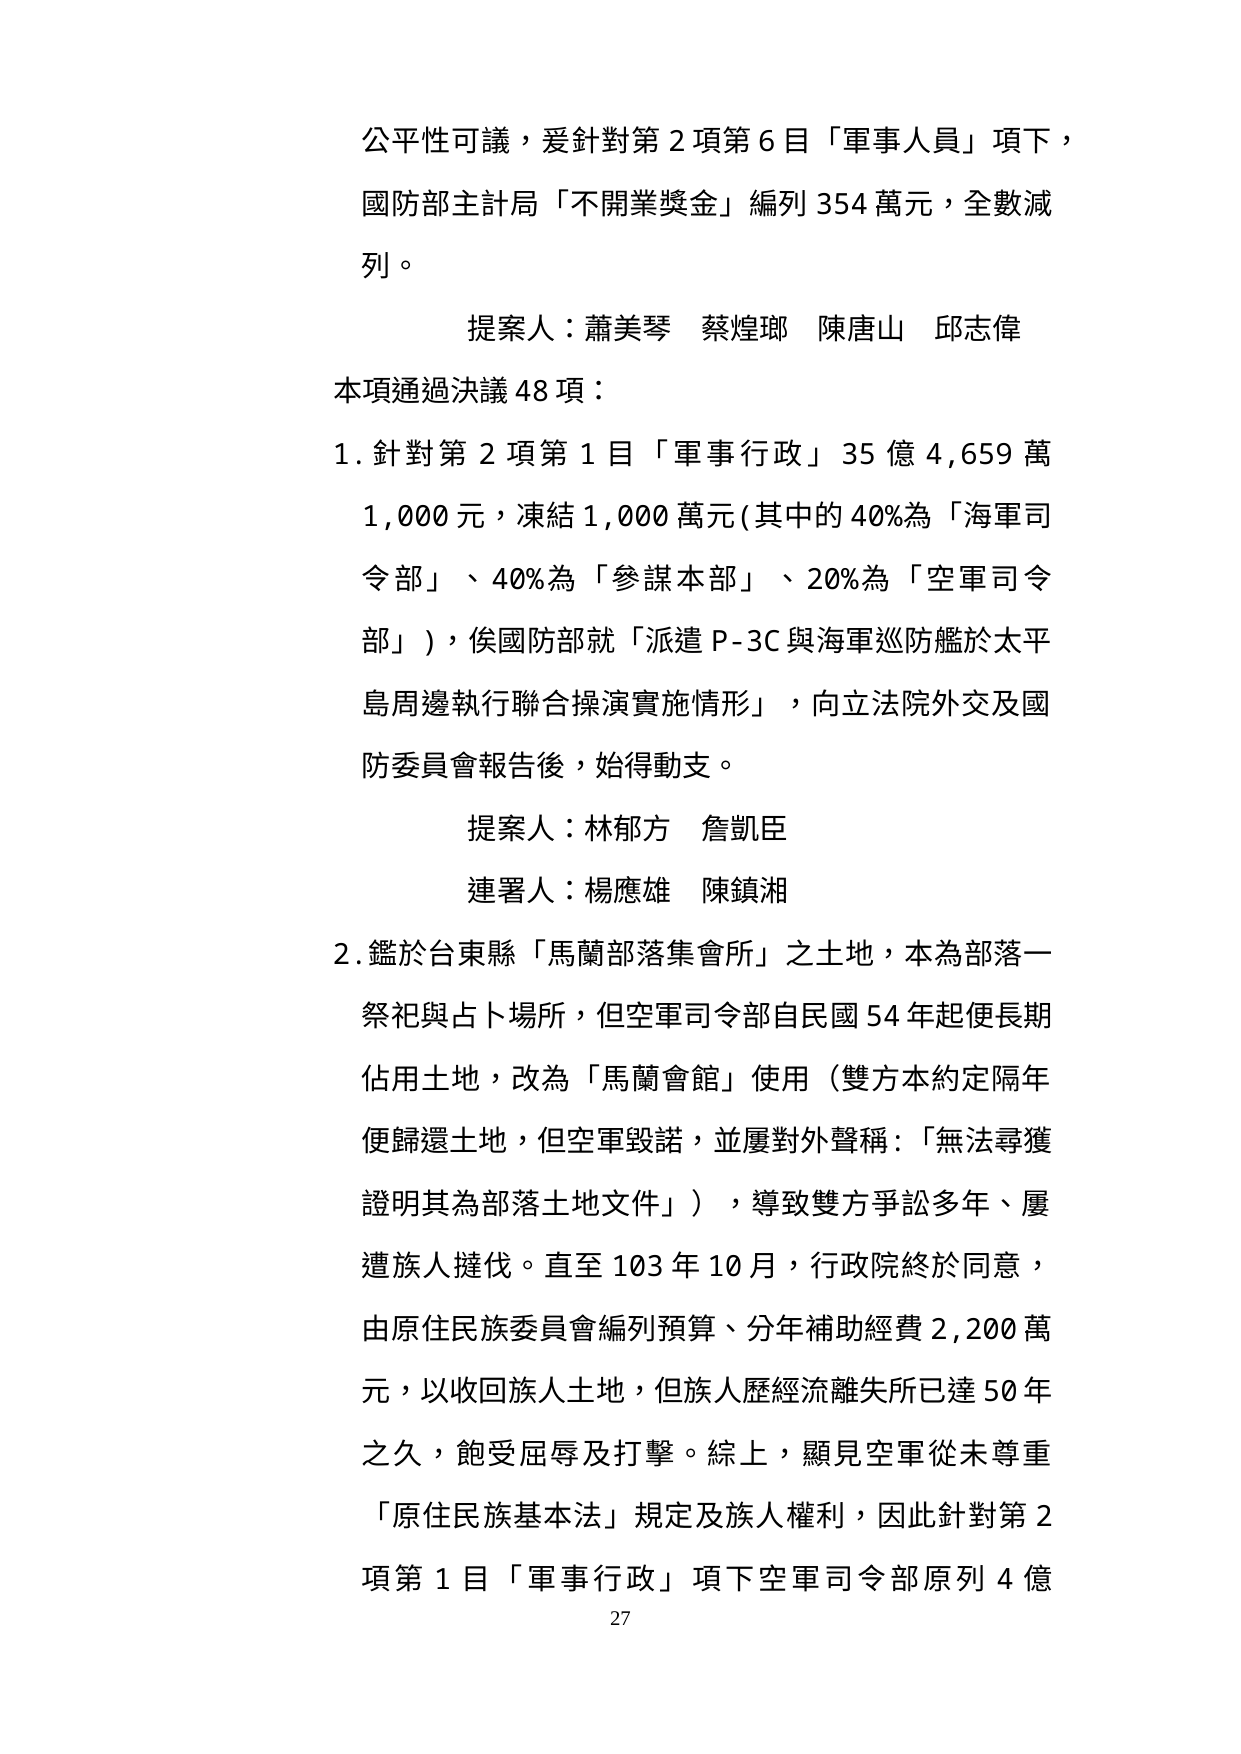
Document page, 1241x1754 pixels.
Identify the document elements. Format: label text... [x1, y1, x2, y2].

text 本項通過決議48項： [187, 347, 1053, 410]
text 2.鑑於台東縣「馬蘭部落集會所」之土地，本為部落一祭祀與占卜場所，但空軍司令部自民國54年起便長期佔用土地，改為「馬蘭會館」使用（雙方本約定隔年便歸還土地，但空軍毀諾，並屢對外聲稱:「無法尋獲證明其為部落土地文件」），導致雙方爭訟多年、屢遭族人撻伐。直至103年10月，行政院終於同意，由原住民族委員會編列預算、分年補助經費2,200萬元，以收回族人土地，但族人歷經流離失所已達50年之久，飽受屈辱及打擊。綜上，顯見空軍從未尊重「原住民族基本法」規定及族人權利，因此針對第2項第1目「軍事行政」項下空軍司令部原列4億 [332, 910, 1053, 1597]
text 提案人：蕭美琴 蔡煌瑯 陳唐山 邱志偉 [468, 285, 1053, 347]
text 連署人：楊應雄 陳鎮湘 [468, 847, 1053, 910]
text 1.針對第2項第1目「軍事行政」35億4,659萬1,000元，凍結1,000萬元(其中的40%為「海軍司令部」、40%為「參謀本部」、20%為「空軍司令部」)，俟國防部就「派遣P-3C與海軍巡防艦於太平島周邊執行聯合操演實施情形」，向立法院外交及國防委員會報告後，始得動支。 [332, 410, 1053, 785]
text 2.獎勵本質上應屬不定時、不定額之激勵手段，惟部分獎勵金之發放係按月定額支給，如醫師不開業獎金，經查每年政府支給醫師不開業獎金約近6,000萬元，倘若加計編列於附屬單位預算機關之醫師不開業獎金(或專勤獎勵金)，則近18億餘元。然此補貼性之醫師不開業獎金顯與工作績效無涉，且不開業獎金給與未考量羅致困難科別，而係採認醫師資格全面發放，故與其他具專門執業資格且擔任公職者相較（如具律師、會計師資格者擔任公職並未支給固定獎金），其公平性可議，爰針對第2項第6目「軍事人員」項下，國防部主計局「不開業獎金」編列354萬元，全數減列。 [332, 97, 1053, 285]
text 提案人：林郁方 詹凱臣 [468, 785, 1053, 847]
